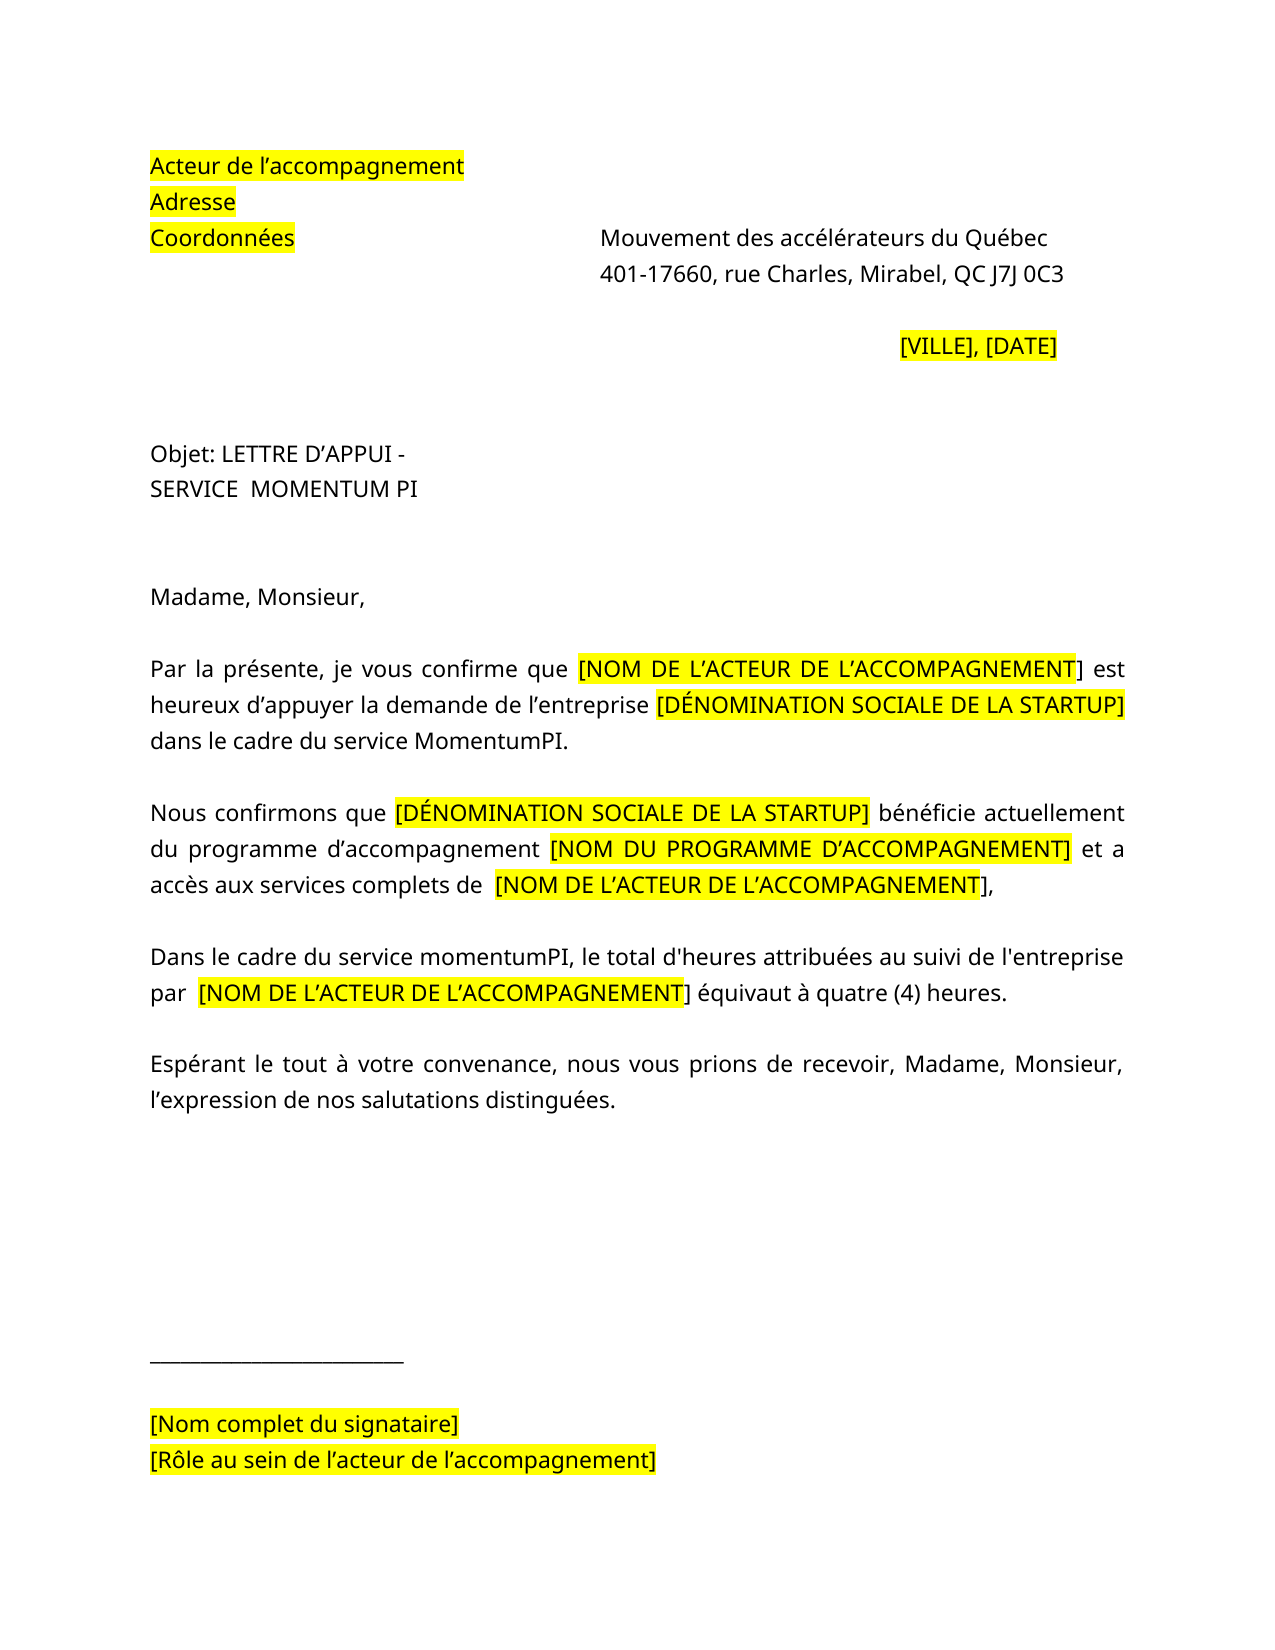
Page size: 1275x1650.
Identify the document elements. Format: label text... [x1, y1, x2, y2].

text [VILLE], [DATE] [900, 330, 1125, 361]
text Madame, Monsieur, [150, 581, 1125, 612]
text Dans le cadre du service momentumPI, le total d'heures attribuées au suivi de l'entreprise par [NOM DE L’ACTEUR DE L’ACCOMPAGNEMENT] équivaut à quatre (4) heures. [150, 941, 1125, 1008]
text 401-17660, rue Charles, Mirabel, QC J7J 0C3 [150, 258, 1125, 289]
text [Rôle au sein de l’acteur de l’accompagnement] [150, 1444, 1125, 1475]
text Acteur de l’accompagnement [150, 150, 1125, 181]
text Nous confirmons que [DÉNOMINATION SOCIALE DE LA STARTUP] bénéficie actuellement du programme d’accompagnement [NOM DU PROGRAMME D’ACCOMPAGNEMENT] et a accès aux services complets de [NOM DE L’ACTEUR DE L’ACCOMPAGNEMENT], [150, 797, 1125, 900]
text Espérant le tout à votre convenance, nous vous prions de recevoir, Madame, Monsieur, l’expression de nos salutations distinguées. [150, 1048, 1125, 1116]
text [Nom complet du signataire] [150, 1408, 1125, 1439]
text SERVICE MOMENTUM PI [150, 473, 1125, 505]
text _________________________ [150, 1336, 1125, 1367]
text Par la présente, je vous confirme que [NOM DE L’ACTEUR DE L’ACCOMPAGNEMENT] est heureux d’appuyer la demande de l’entreprise [DÉNOMINATION SOCIALE DE LA STARTUP] dans le cadre du service MomentumPI. [150, 653, 1125, 756]
text Objet: LETTRE D’APPUI - [150, 437, 1125, 469]
text Coordonnées Mouvement des accélérateurs du Québec [150, 222, 1125, 253]
text Adresse [150, 186, 1125, 217]
